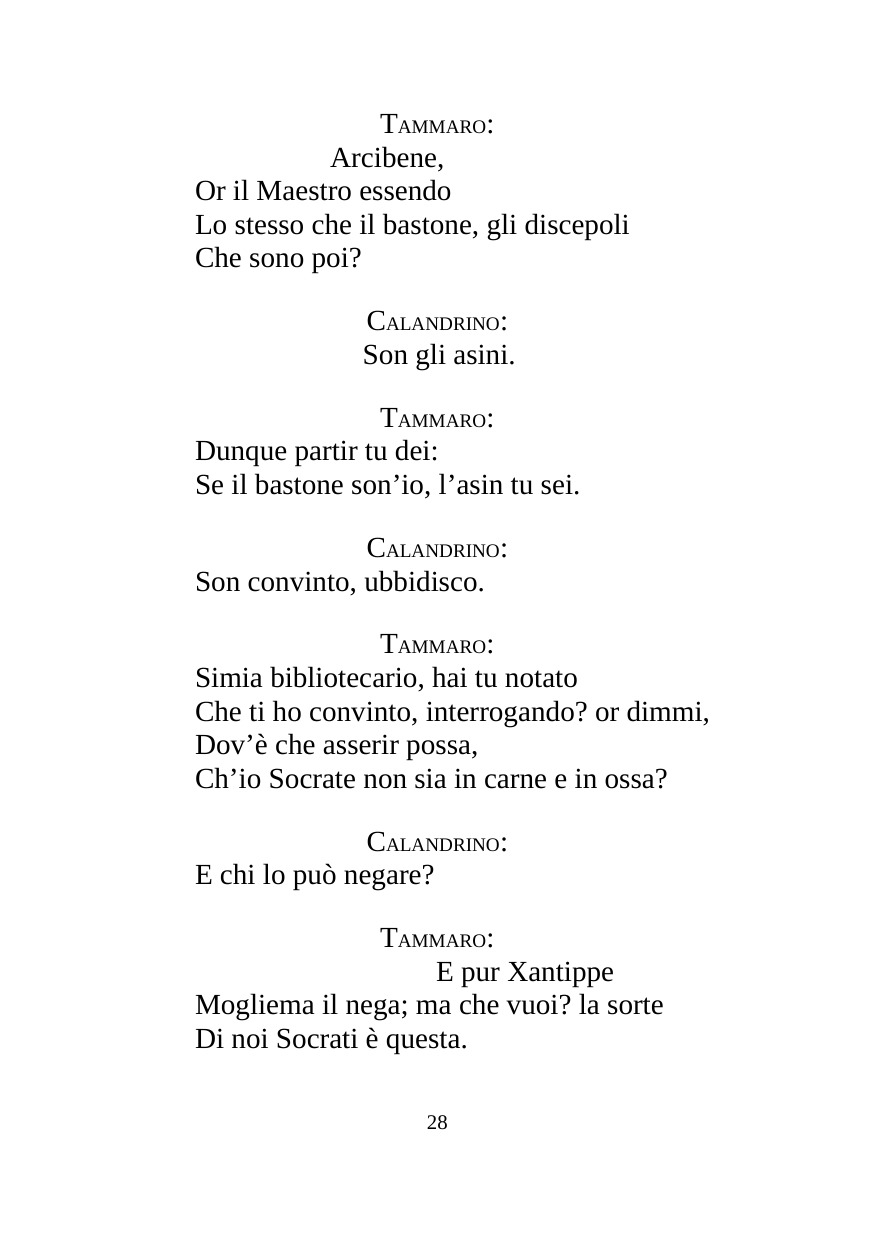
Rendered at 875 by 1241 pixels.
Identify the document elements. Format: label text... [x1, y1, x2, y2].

text Tammaro: [106, 106, 768, 140]
text E pur Xantippe [106, 954, 768, 987]
text Mogliema il nega; ma che vuoi? la sorte Di noi Socrati è questa. [195, 987, 768, 1054]
text Calandrino: [106, 303, 768, 337]
text Arcibene, [106, 140, 768, 173]
text Calandrino: [106, 824, 768, 857]
text Son convinto, ubbidisco. [195, 564, 768, 597]
text Dunque partir tu dei: Se il bastone son’io, l’asin tu sei. [195, 433, 768, 501]
text Tammaro: [106, 627, 768, 660]
text E chi lo può negare? [195, 857, 768, 891]
text Or il Maestro essendo Lo stesso che il bastone, gli discepoli Che sono poi? [195, 173, 768, 274]
text Tammaro: [106, 400, 768, 433]
text Calandrino: [106, 530, 768, 564]
text Son gli asini. [106, 337, 768, 371]
text Tammaro: [106, 920, 768, 954]
text Simia bibliotecario, hai tu notato Che ti ho convinto, interrogando? or dimmi, Dov’è che asserir possa, Ch’io Socrate non sia in carne e in ossa? [195, 660, 768, 794]
